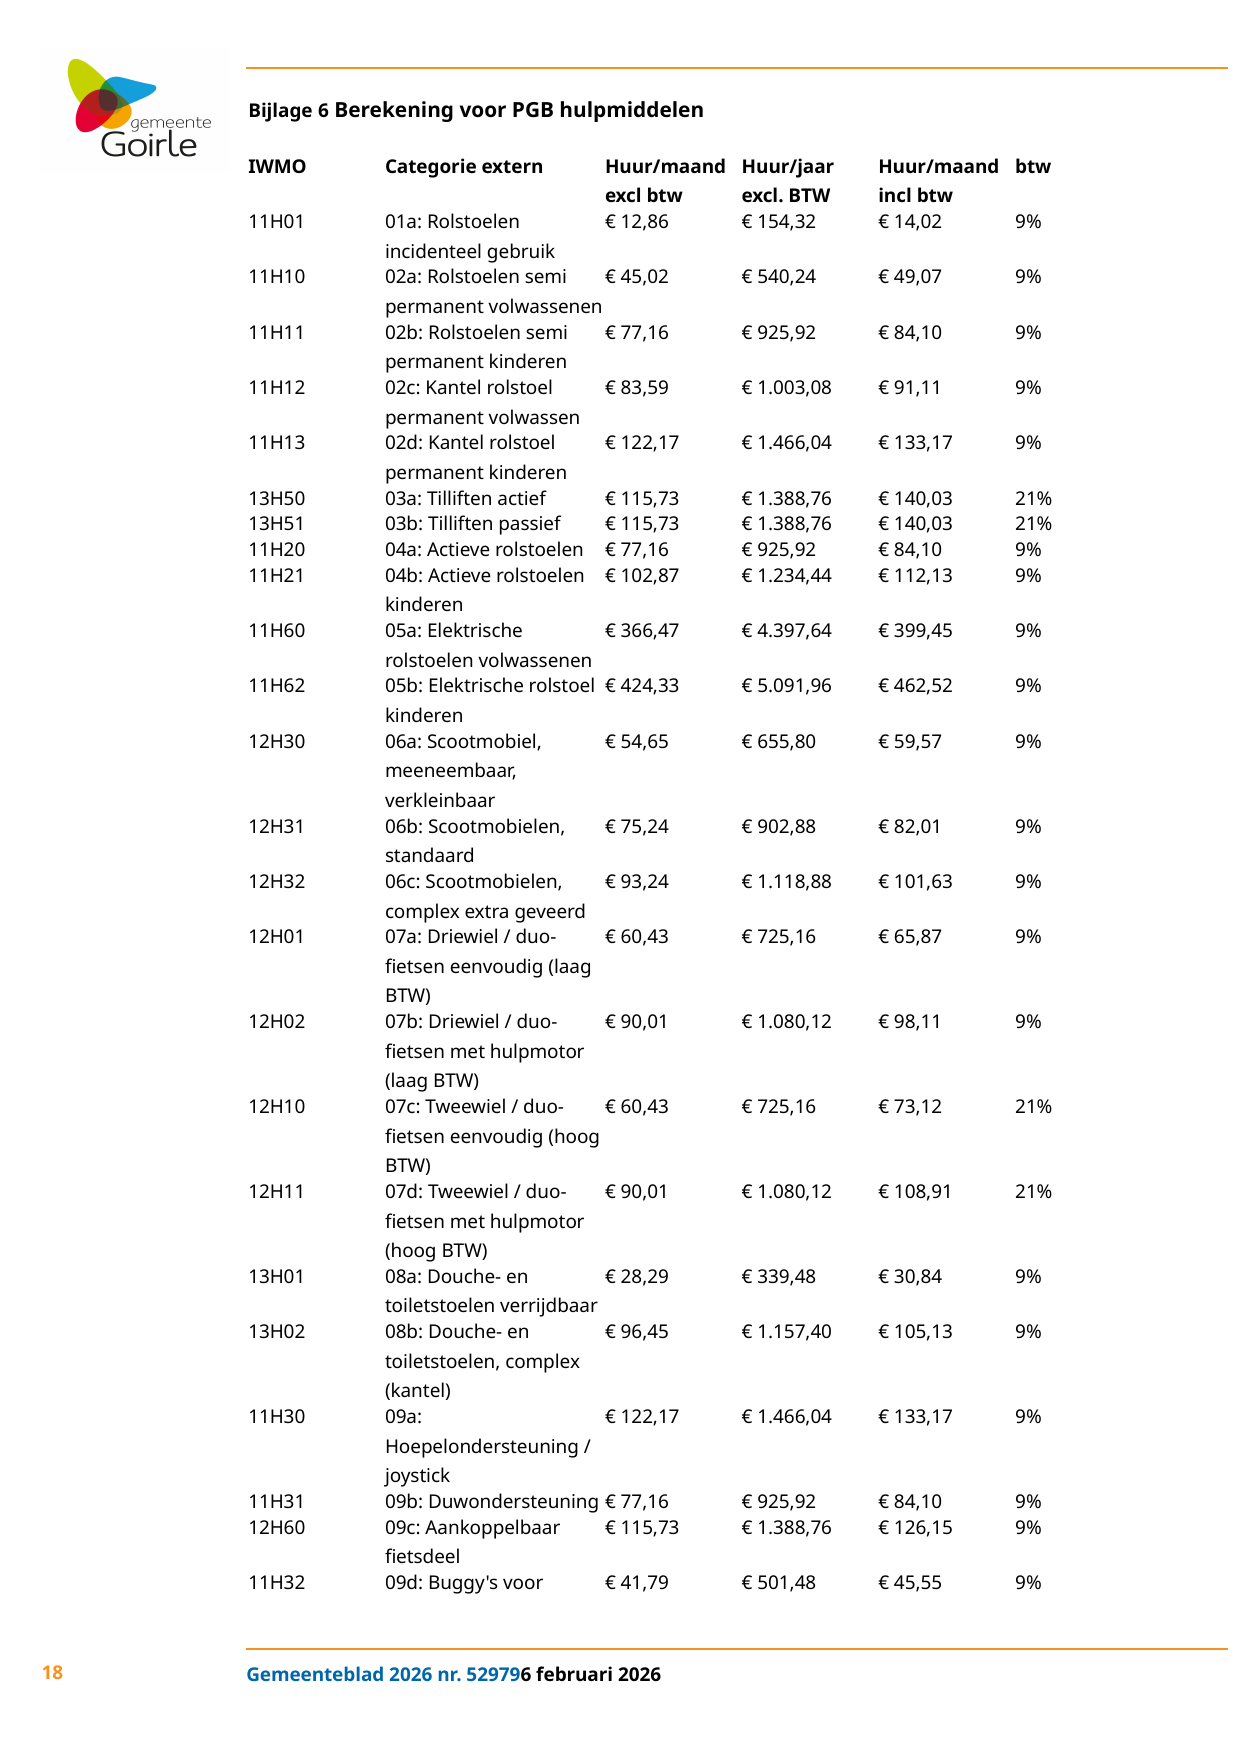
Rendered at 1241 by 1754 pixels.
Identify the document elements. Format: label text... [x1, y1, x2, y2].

table_cell 9% [1015, 374, 1152, 429]
table_cell € 75,24 [605, 813, 741, 868]
table_cell 07a: Driewiel / duo-fietsen eenvoudig (laag BTW) [385, 924, 605, 1008]
table_cell € 45,55 [878, 1569, 1015, 1595]
table_cell € 84,10 [878, 319, 1015, 374]
table_cell 11H31 [248, 1488, 385, 1514]
table_cell € 59,57 [878, 728, 1015, 813]
table_cell 13H01 [248, 1263, 385, 1318]
table_cell 12H31 [248, 813, 385, 868]
table_cell 11H60 [248, 618, 385, 673]
table_cell 12H60 [248, 1514, 385, 1569]
table_cell € 14,02 [878, 208, 1015, 264]
table_cell 21% [1015, 1093, 1152, 1178]
table_cell € 1.118,88 [741, 868, 878, 923]
table_cell € 655,80 [741, 728, 878, 813]
table_cell € 1.388,76 [741, 511, 878, 536]
table_cell 06b: Scootmobielen, standaard [385, 813, 605, 868]
table_cell 08a: Douche- en toiletstoelen verrijdbaar [385, 1263, 605, 1318]
table_cell 9% [1015, 430, 1152, 485]
table_header Huur/jaar excl. BTW [741, 153, 878, 208]
table_cell 05a: Elektrische rolstoelen volwassenen [385, 618, 605, 673]
table_cell 12H10 [248, 1093, 385, 1178]
table_cell € 902,88 [741, 813, 878, 868]
table_cell 9% [1015, 319, 1152, 374]
table_cell € 1.234,44 [741, 562, 878, 617]
table_cell 07b: Driewiel / duo-fietsen met hulpmotor (laag BTW) [385, 1009, 605, 1093]
table_cell € 41,79 [605, 1569, 741, 1595]
table_cell € 339,48 [741, 1263, 878, 1318]
table_cell 9% [1015, 618, 1152, 673]
table_cell 11H11 [248, 319, 385, 374]
table_cell € 133,17 [878, 430, 1015, 485]
table_cell € 30,84 [878, 1263, 1015, 1318]
table_cell 13H51 [248, 511, 385, 536]
table_cell 12H02 [248, 1009, 385, 1093]
table_cell € 65,87 [878, 924, 1015, 1008]
text Bijlage 6 Berekening voor PGB hulpmiddelen [248, 95, 1152, 123]
table_cell 07c: Tweewiel / duo-fietsen eenvoudig (hoog BTW) [385, 1093, 605, 1178]
table_cell € 725,16 [741, 924, 878, 1008]
table_cell 07d: Tweewiel / duo-fietsen met hulpmotor (hoog BTW) [385, 1178, 605, 1263]
table_cell 08b: Douche- en toiletstoelen, complex (kantel) [385, 1319, 605, 1403]
table_cell € 60,43 [605, 1093, 741, 1178]
table_cell 05b: Elektrische rolstoel kinderen [385, 673, 605, 728]
table_cell 11H20 [248, 536, 385, 562]
table_cell 13H50 [248, 485, 385, 511]
table_cell 9% [1015, 1514, 1152, 1569]
table_cell 9% [1015, 1009, 1152, 1093]
table_cell € 5.091,96 [741, 673, 878, 728]
table_cell € 28,29 [605, 1263, 741, 1318]
table_cell € 112,13 [878, 562, 1015, 617]
table_cell € 1.157,40 [741, 1319, 878, 1403]
table_cell 9% [1015, 1403, 1152, 1488]
table_cell € 45,02 [605, 264, 741, 319]
table_cell 03a: Tilliften actief [385, 485, 605, 511]
table_cell € 4.397,64 [741, 618, 878, 673]
table_cell € 122,17 [605, 430, 741, 485]
table_cell 02d: Kantel rolstoel permanent kinderen [385, 430, 605, 485]
table_cell € 115,73 [605, 511, 741, 536]
table_cell 03b: Tilliften passief [385, 511, 605, 536]
table_header Huur/maand excl btw [605, 153, 741, 208]
table_cell 04a: Actieve rolstoelen [385, 536, 605, 562]
table_cell 02b: Rolstoelen semi permanent kinderen [385, 319, 605, 374]
table_cell 12H32 [248, 868, 385, 923]
table_cell 06a: Scootmobiel, meeneembaar, verkleinbaar [385, 728, 605, 813]
table_cell € 93,24 [605, 868, 741, 923]
table_cell 9% [1015, 813, 1152, 868]
table_cell 01a: Rolstoelen incidenteel gebruik [385, 208, 605, 264]
table_cell € 133,17 [878, 1403, 1015, 1488]
table_cell 11H10 [248, 264, 385, 319]
table_cell € 96,45 [605, 1319, 741, 1403]
table_cell 9% [1015, 562, 1152, 617]
table_cell € 115,73 [605, 485, 741, 511]
table_cell 02a: Rolstoelen semi permanent volwassenen [385, 264, 605, 319]
table_cell 09b: Duwondersteuning [385, 1488, 605, 1514]
table_cell € 84,10 [878, 536, 1015, 562]
table_cell 9% [1015, 924, 1152, 1008]
table_cell 21% [1015, 511, 1152, 536]
table_cell € 102,87 [605, 562, 741, 617]
table_cell € 122,17 [605, 1403, 741, 1488]
table_cell € 90,01 [605, 1009, 741, 1093]
table_cell 09d: Buggy's voor [385, 1569, 605, 1595]
table_cell 11H32 [248, 1569, 385, 1595]
table_cell € 77,16 [605, 1488, 741, 1514]
table_cell 11H30 [248, 1403, 385, 1488]
table_cell 13H02 [248, 1319, 385, 1403]
table_cell € 126,15 [878, 1514, 1015, 1569]
table_cell 09a: Hoepelondersteuning / joystick [385, 1403, 605, 1488]
table_cell 9% [1015, 264, 1152, 319]
table_cell € 501,48 [741, 1569, 878, 1595]
table_cell € 60,43 [605, 924, 741, 1008]
table_cell 09c: Aankoppelbaar fietsdeel [385, 1514, 605, 1569]
table_cell 11H12 [248, 374, 385, 429]
table_cell € 101,63 [878, 868, 1015, 923]
table_cell € 725,16 [741, 1093, 878, 1178]
table_cell 12H11 [248, 1178, 385, 1263]
table_cell 9% [1015, 728, 1152, 813]
table_cell 11H62 [248, 673, 385, 728]
table_cell € 108,91 [878, 1178, 1015, 1263]
table_header Huur/maand incl btw [878, 153, 1015, 208]
table_header IWMO [248, 153, 385, 208]
table_cell € 1.466,04 [741, 430, 878, 485]
table_cell 21% [1015, 485, 1152, 511]
table_cell € 140,03 [878, 511, 1015, 536]
table_header btw [1015, 153, 1152, 208]
table_cell € 925,92 [741, 536, 878, 562]
table_cell € 462,52 [878, 673, 1015, 728]
table_cell € 105,13 [878, 1319, 1015, 1403]
table_cell € 82,01 [878, 813, 1015, 868]
table_cell € 83,59 [605, 374, 741, 429]
table_cell € 1.466,04 [741, 1403, 878, 1488]
table_cell € 540,24 [741, 264, 878, 319]
table_cell € 925,92 [741, 319, 878, 374]
table_cell € 12,86 [605, 208, 741, 264]
table_cell € 1.003,08 [741, 374, 878, 429]
table_cell € 91,11 [878, 374, 1015, 429]
table_cell € 140,03 [878, 485, 1015, 511]
table_header Categorie extern [385, 153, 605, 208]
table_cell 11H01 [248, 208, 385, 264]
table_cell € 73,12 [878, 1093, 1015, 1178]
table_cell € 366,47 [605, 618, 741, 673]
table_cell 9% [1015, 673, 1152, 728]
table_cell € 77,16 [605, 319, 741, 374]
table_cell 06c: Scootmobielen, complex extra geveerd [385, 868, 605, 923]
table_cell € 98,11 [878, 1009, 1015, 1093]
picture [41, 47, 231, 172]
table_cell 9% [1015, 536, 1152, 562]
table_cell € 1.388,76 [741, 485, 878, 511]
table_cell € 925,92 [741, 1488, 878, 1514]
table_cell € 154,32 [741, 208, 878, 264]
table_cell 12H30 [248, 728, 385, 813]
table_cell 9% [1015, 1569, 1152, 1595]
table_cell 21% [1015, 1178, 1152, 1263]
table_cell € 54,65 [605, 728, 741, 813]
table_cell € 90,01 [605, 1178, 741, 1263]
table_cell € 84,10 [878, 1488, 1015, 1514]
table_cell 11H21 [248, 562, 385, 617]
table_cell € 49,07 [878, 264, 1015, 319]
table_cell 9% [1015, 1263, 1152, 1318]
table_cell 12H01 [248, 924, 385, 1008]
table_cell 9% [1015, 208, 1152, 264]
table_cell 02c: Kantel rolstoel permanent volwassen [385, 374, 605, 429]
table_cell 9% [1015, 1488, 1152, 1514]
table_cell € 399,45 [878, 618, 1015, 673]
table_cell € 115,73 [605, 1514, 741, 1569]
table_cell € 1.080,12 [741, 1178, 878, 1263]
table_cell € 1.080,12 [741, 1009, 878, 1093]
table_cell € 1.388,76 [741, 1514, 878, 1569]
table_cell 9% [1015, 1319, 1152, 1403]
table_cell € 77,16 [605, 536, 741, 562]
table_cell € 424,33 [605, 673, 741, 728]
table_cell 11H13 [248, 430, 385, 485]
table_cell 04b: Actieve rolstoelen kinderen [385, 562, 605, 617]
table_cell 9% [1015, 868, 1152, 923]
